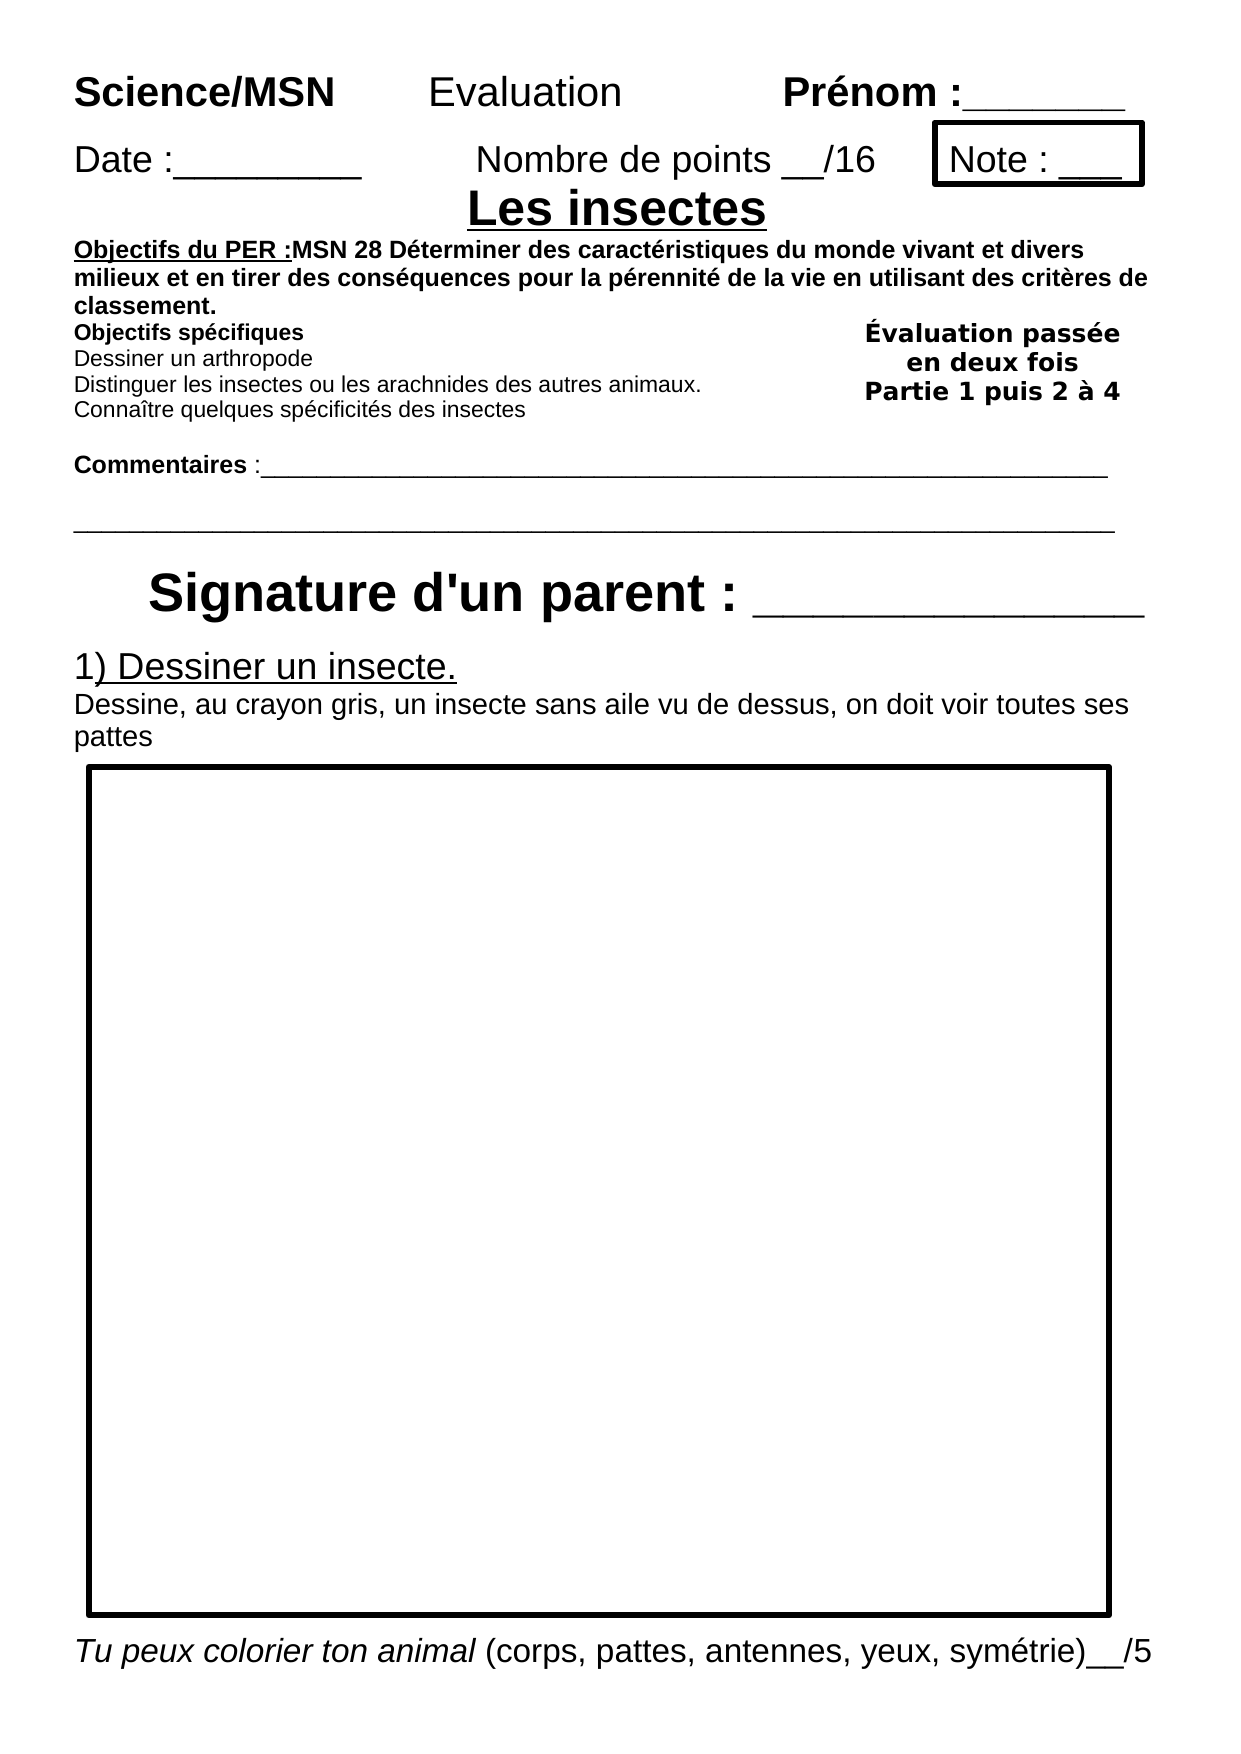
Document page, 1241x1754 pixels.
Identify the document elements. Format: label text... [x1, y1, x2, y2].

text ___________________________________________________________________________ [73, 506, 1160, 534]
text Tu peux colorier ton animal (corps, pattes, antennes, yeux, symétrie)__/5 [73, 1632, 1160, 1669]
text Dessiner un arthropode [73, 346, 1160, 371]
text Objectifs spécifiques [73, 320, 1160, 346]
text Dessine, au crayon gris, un insecte sans aile vu de dessus, on doit voir toutes ses pattes [73, 688, 1160, 753]
text Distinguer les insectes ou les arachnides des autres animaux. [73, 371, 1160, 397]
text 1) Dessiner un insecte. [73, 646, 1160, 688]
text Note : ___ [938, 138, 1139, 180]
text Commentaires :_____________________________________________________________ [73, 450, 1160, 478]
text Science/MSN Evaluation Prénom :_______ [73, 69, 1160, 115]
text Objectifs du PER :MSN 28 Déterminer des caractéristiques du monde vivant et divers milieux et en tirer des conséquences pour la pérennité de la vie en utilisant des critères de classement. [73, 236, 1160, 320]
text Connaître quelques spécificités des insectes [73, 397, 1160, 422]
text Signature d'un parent : _____________ [73, 562, 1160, 623]
text Les insectes [73, 180, 1160, 236]
text Date :_________ Nombre de points __/16 [73, 138, 932, 180]
